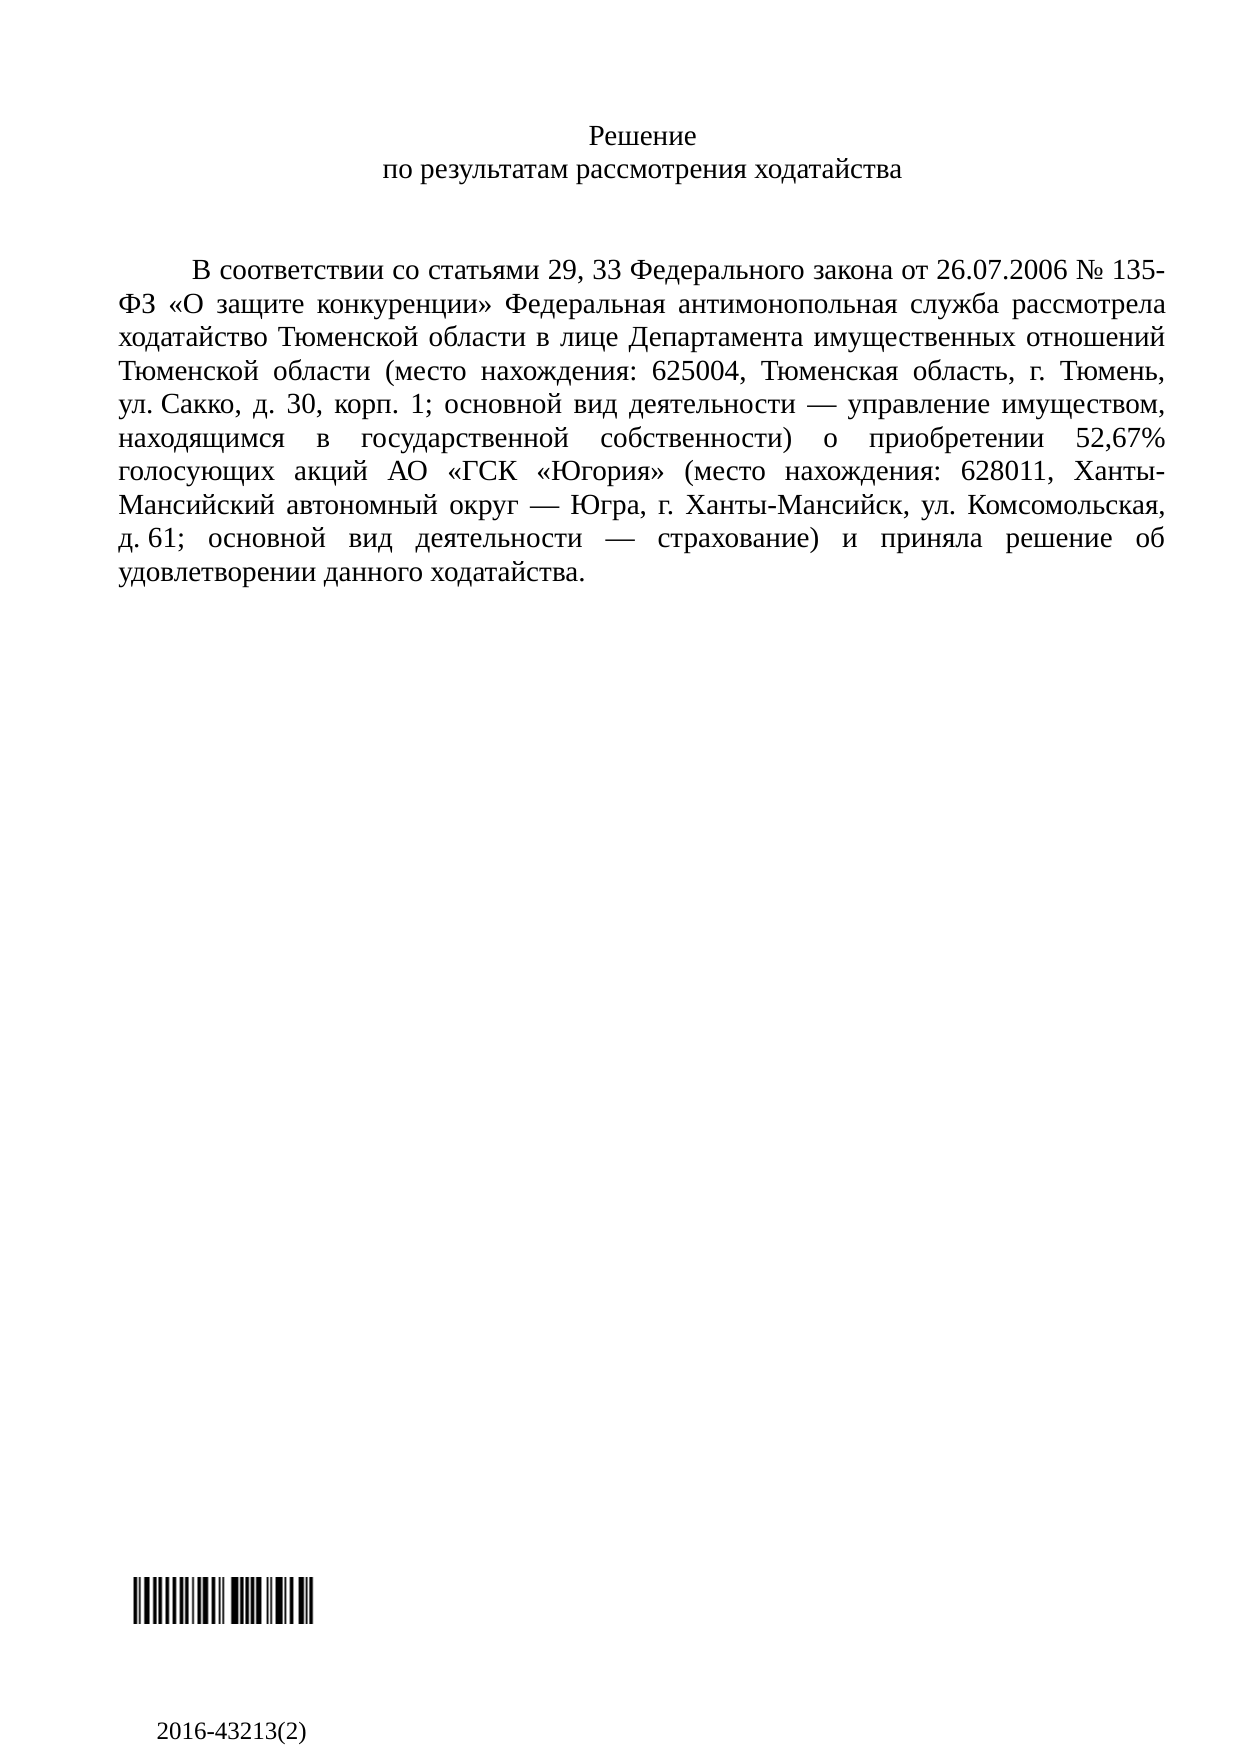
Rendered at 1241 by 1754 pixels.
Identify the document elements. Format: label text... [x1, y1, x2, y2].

text Решение [118, 118, 1167, 152]
text по результатам рассмотрения ходатайства [118, 152, 1167, 185]
text В соответствии со статьями 29, 33 Федерального закона от 26.07.2006 № 135-ФЗ «О защите конкуренции» Федеральная антимонопольная служба рассмотрела ходатайство Тюменской области в лице Департамента имущественных отношений Тюменской области (место нахождения: 625004, Тюменская область, г. Тюмень, ул. Сакко, д. 30, корп. 1; основной вид деятельности — управление имуществом, находящимся в государственной собственности) о приобретении 52,67% голосующих акций АО «ГСК «Югория» (место нахождения: 628011, Ханты-Мансийский автономный округ — Югра, г. Ханты-Мансийск, ул. Комсомольская, д. 61; основной вид деятельности — страхование) и приняла решение об удовлетворении данного ходатайства. [118, 252, 1167, 588]
picture [118, 1577, 331, 1624]
